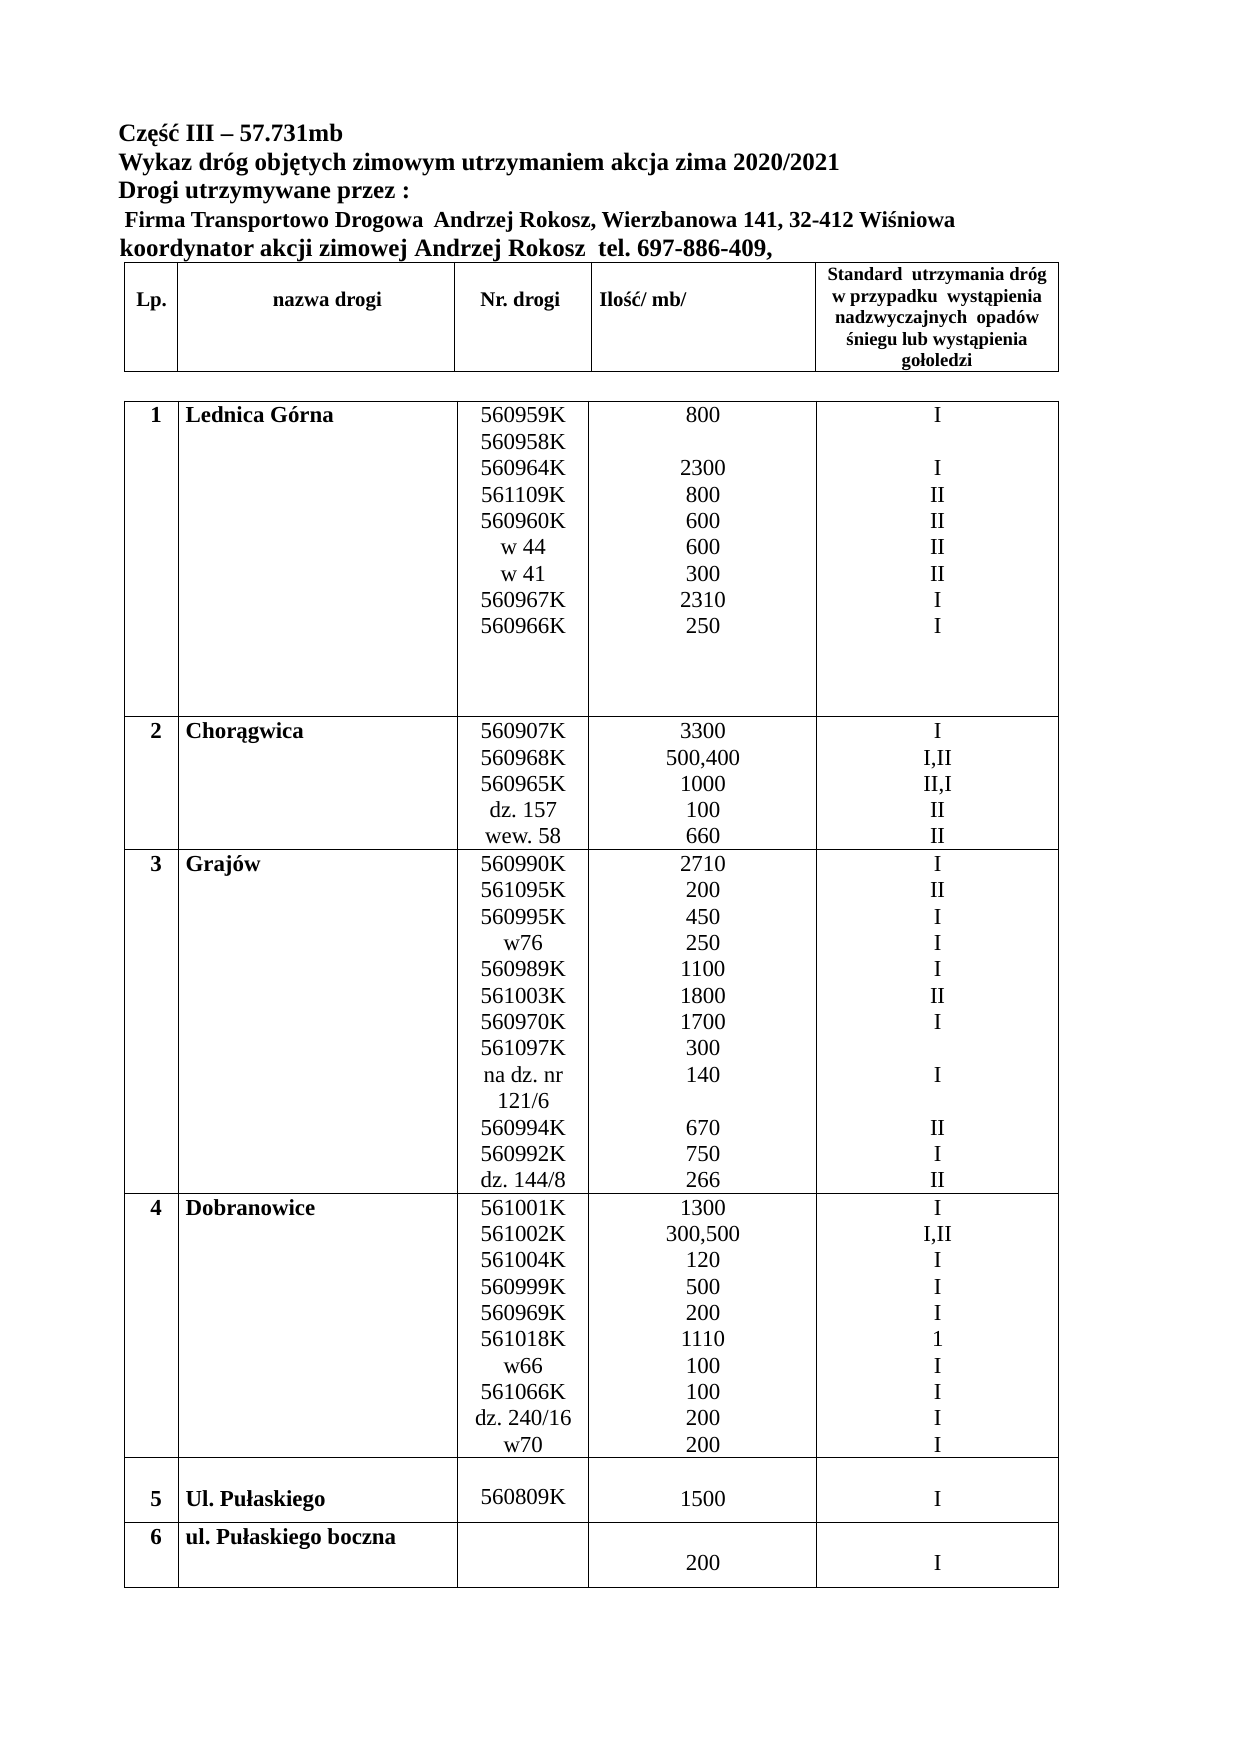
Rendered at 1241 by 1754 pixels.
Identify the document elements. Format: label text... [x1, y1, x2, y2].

text Firma Transportowo Drogowa Andrzej Rokosz, Wierzbanowa 141, 32-412 Wiśniowa [118, 204, 1122, 233]
text Wykaz dróg objętych zimowym utrzymaniem akcja zima 2020/2021 [118, 147, 1122, 176]
table_header Nr. drogi [455, 263, 591, 371]
table_cell I [817, 1523, 1058, 1587]
subtitle Drogi utrzymywane przez : [118, 176, 1122, 204]
table_cell 2710 200 450 250 1100 1800 1700 300 140 670 750 266 [589, 850, 816, 1193]
table_cell 3300 500,400 1000 100 660 [589, 717, 816, 849]
table_cell Grajów [179, 850, 457, 1193]
table_cell I I,II I I I 1 I I I I [817, 1194, 1058, 1457]
table_header 800 2300 800 600 600 300 2310 250 [589, 402, 816, 716]
table_header nazwa drogi [178, 263, 454, 371]
table_cell Dobranowice [179, 1194, 457, 1457]
table_header 560959K 560958K 560964K 561109K 560960K w 44 w 41 560967K 560966K [458, 402, 588, 716]
text koordynator akcji zimowej Andrzej Rokosz tel. 697-886-409, [0, 233, 1122, 262]
table_header 1 [125, 402, 178, 716]
table_cell 1500 [589, 1458, 816, 1522]
table_header Lp. [125, 263, 177, 371]
table_cell 560809K [458, 1458, 588, 1522]
table_cell 4 [125, 1194, 178, 1457]
table_cell [458, 1523, 588, 1587]
table_cell 6 [125, 1523, 178, 1587]
table_cell Ul. Pułaskiego [179, 1458, 457, 1522]
table_header Standard utrzymania dróg w przypadku wystąpienia nadzwyczajnych opadów śniegu lub wystąpienia gołoledzi [816, 263, 1058, 371]
table_cell 561001K 561002K 561004K 560999K 560969K 561018K w66 561066K dz. 240/16 w70 [458, 1194, 588, 1457]
table_cell I [817, 1458, 1058, 1522]
table_cell 2 [125, 717, 178, 849]
table_cell ul. Pułaskiego boczna [179, 1523, 457, 1587]
text Część III – 57.731mb [118, 118, 1122, 147]
table_cell 560990K 561095K 560995K w76 560989K 561003K 560970K 561097K na dz. nr 121/6 560994K 560992K dz. 144/8 [458, 850, 588, 1193]
table_header I I II II II II I I [817, 402, 1058, 716]
table_cell I II I I I II I I II I II [817, 850, 1058, 1193]
table_cell 3 [125, 850, 178, 1193]
table_cell I I,II II,I II II [817, 717, 1058, 849]
table_cell 200 [589, 1523, 816, 1587]
table_header Lednica Górna [179, 402, 457, 716]
table_cell 1300 300,500 120 500 200 1110 100 100 200 200 [589, 1194, 816, 1457]
table_cell 560907K 560968K 560965K dz. 157 wew. 58 [458, 717, 588, 849]
table_header Ilość/ mb/ [592, 263, 815, 371]
table_cell Chorągwica [179, 717, 457, 849]
table_cell 5 [125, 1458, 178, 1522]
